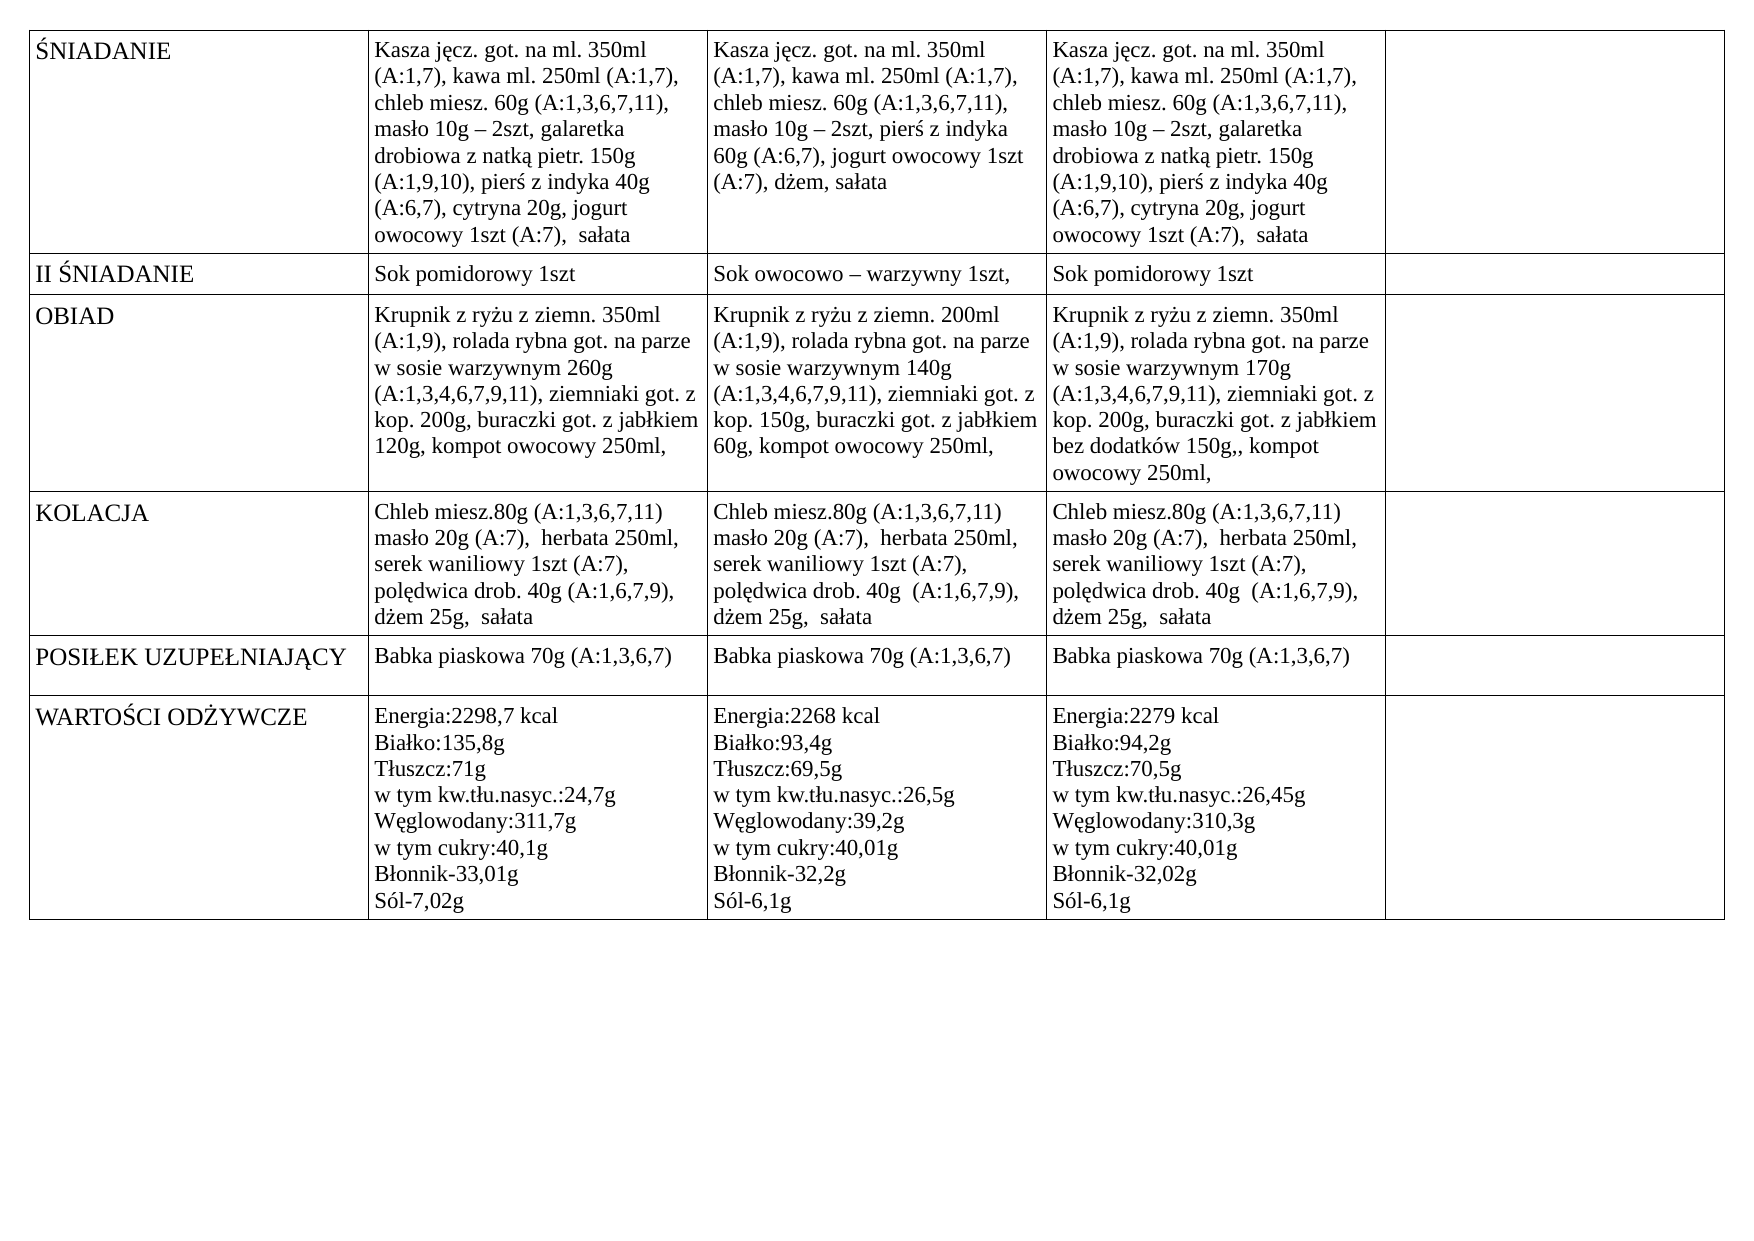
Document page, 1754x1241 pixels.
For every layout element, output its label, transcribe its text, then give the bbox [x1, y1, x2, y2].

table_cell [1386, 31, 1724, 253]
table_cell [1386, 492, 1724, 635]
table_cell [1386, 696, 1724, 919]
table_cell Kasza jęcz. got. na ml. 350ml (A:1,7), kawa ml. 250ml (A:1,7), chleb miesz. 60g (A:1,3,6,7,11), masło 10g – 2szt, pierś z indyka 60g (A:6,7), jogurt owocowy 1szt (A:7), dżem, sałata [708, 31, 1046, 253]
table_cell Energia:2268 kcal Białko:93,4g Tłuszcz:69,5g w tym kw.tłu.nasyc.:26,5g Węglowodany:39,2g w tym cukry:40,01g Błonnik-32,2g Sól-6,1g [708, 696, 1046, 919]
table_cell [1386, 254, 1724, 294]
table_cell II ŚNIADANIE [30, 254, 368, 294]
table_cell Sok owocowo – warzywny 1szt, [708, 254, 1046, 294]
table_cell Sok pomidorowy 1szt [1047, 254, 1385, 294]
table_cell Krupnik z ryżu z ziemn. 350ml (A:1,9), rolada rybna got. na parze w sosie warzywnym 260g (A:1,3,4,6,7,9,11), ziemniaki got. z kop. 200g, buraczki got. z jabłkiem 120g, kompot owocowy 250ml, [369, 295, 707, 491]
table_cell ŚNIADANIE [30, 31, 368, 253]
table_cell Krupnik z ryżu z ziemn. 200ml (A:1,9), rolada rybna got. na parze w sosie warzywnym 140g (A:1,3,4,6,7,9,11), ziemniaki got. z kop. 150g, buraczki got. z jabłkiem 60g, kompot owocowy 250ml, [708, 295, 1046, 491]
table_cell Kasza jęcz. got. na ml. 350ml (A:1,7), kawa ml. 250ml (A:1,7), chleb miesz. 60g (A:1,3,6,7,11), masło 10g – 2szt, galaretka drobiowa z natką pietr. 150g (A:1,9,10), pierś z indyka 40g (A:6,7), cytryna 20g, jogurt owocowy 1szt (A:7), sałata [369, 31, 707, 253]
table_cell Babka piaskowa 70g (A:1,3,6,7) [708, 636, 1046, 695]
table_cell OBIAD [30, 295, 368, 491]
table_cell Energia:2298,7 kcal Białko:135,8g Tłuszcz:71g w tym kw.tłu.nasyc.:24,7g Węglowodany:311,7g w tym cukry:40,1g Błonnik-33,01g Sól-7,02g [369, 696, 707, 919]
table_cell Chleb miesz.80g (A:1,3,6,7,11) masło 20g (A:7), herbata 250ml, serek waniliowy 1szt (A:7), polędwica drob. 40g (A:1,6,7,9), dżem 25g, sałata [1047, 492, 1385, 635]
table_cell Chleb miesz.80g (A:1,3,6,7,11) masło 20g (A:7), herbata 250ml, serek waniliowy 1szt (A:7), polędwica drob. 40g (A:1,6,7,9), dżem 25g, sałata [708, 492, 1046, 635]
table_cell KOLACJA [30, 492, 368, 635]
table_cell Babka piaskowa 70g (A:1,3,6,7) [369, 636, 707, 695]
table_cell [1386, 636, 1724, 695]
table_cell POSIŁEK UZUPEŁNIAJĄCY [30, 636, 368, 695]
table_cell Kasza jęcz. got. na ml. 350ml (A:1,7), kawa ml. 250ml (A:1,7), chleb miesz. 60g (A:1,3,6,7,11), masło 10g – 2szt, galaretka drobiowa z natką pietr. 150g (A:1,9,10), pierś z indyka 40g (A:6,7), cytryna 20g, jogurt owocowy 1szt (A:7), sałata [1047, 31, 1385, 253]
table_cell Sok pomidorowy 1szt [369, 254, 707, 294]
table_cell Chleb miesz.80g (A:1,3,6,7,11) masło 20g (A:7), herbata 250ml, serek waniliowy 1szt (A:7), polędwica drob. 40g (A:1,6,7,9), dżem 25g, sałata [369, 492, 707, 635]
table_cell [1386, 295, 1724, 491]
table_cell Energia:2279 kcal Białko:94,2g Tłuszcz:70,5g w tym kw.tłu.nasyc.:26,45g Węglowodany:310,3g w tym cukry:40,01g Błonnik-32,02g Sól-6,1g [1047, 696, 1385, 919]
table_cell Krupnik z ryżu z ziemn. 350ml (A:1,9), rolada rybna got. na parze w sosie warzywnym 170g (A:1,3,4,6,7,9,11), ziemniaki got. z kop. 200g, buraczki got. z jabłkiem bez dodatków 150g,, kompot owocowy 250ml, [1047, 295, 1385, 491]
table_cell Babka piaskowa 70g (A:1,3,6,7) [1047, 636, 1385, 695]
table_cell WARTOŚCI ODŻYWCZE [30, 696, 368, 919]
